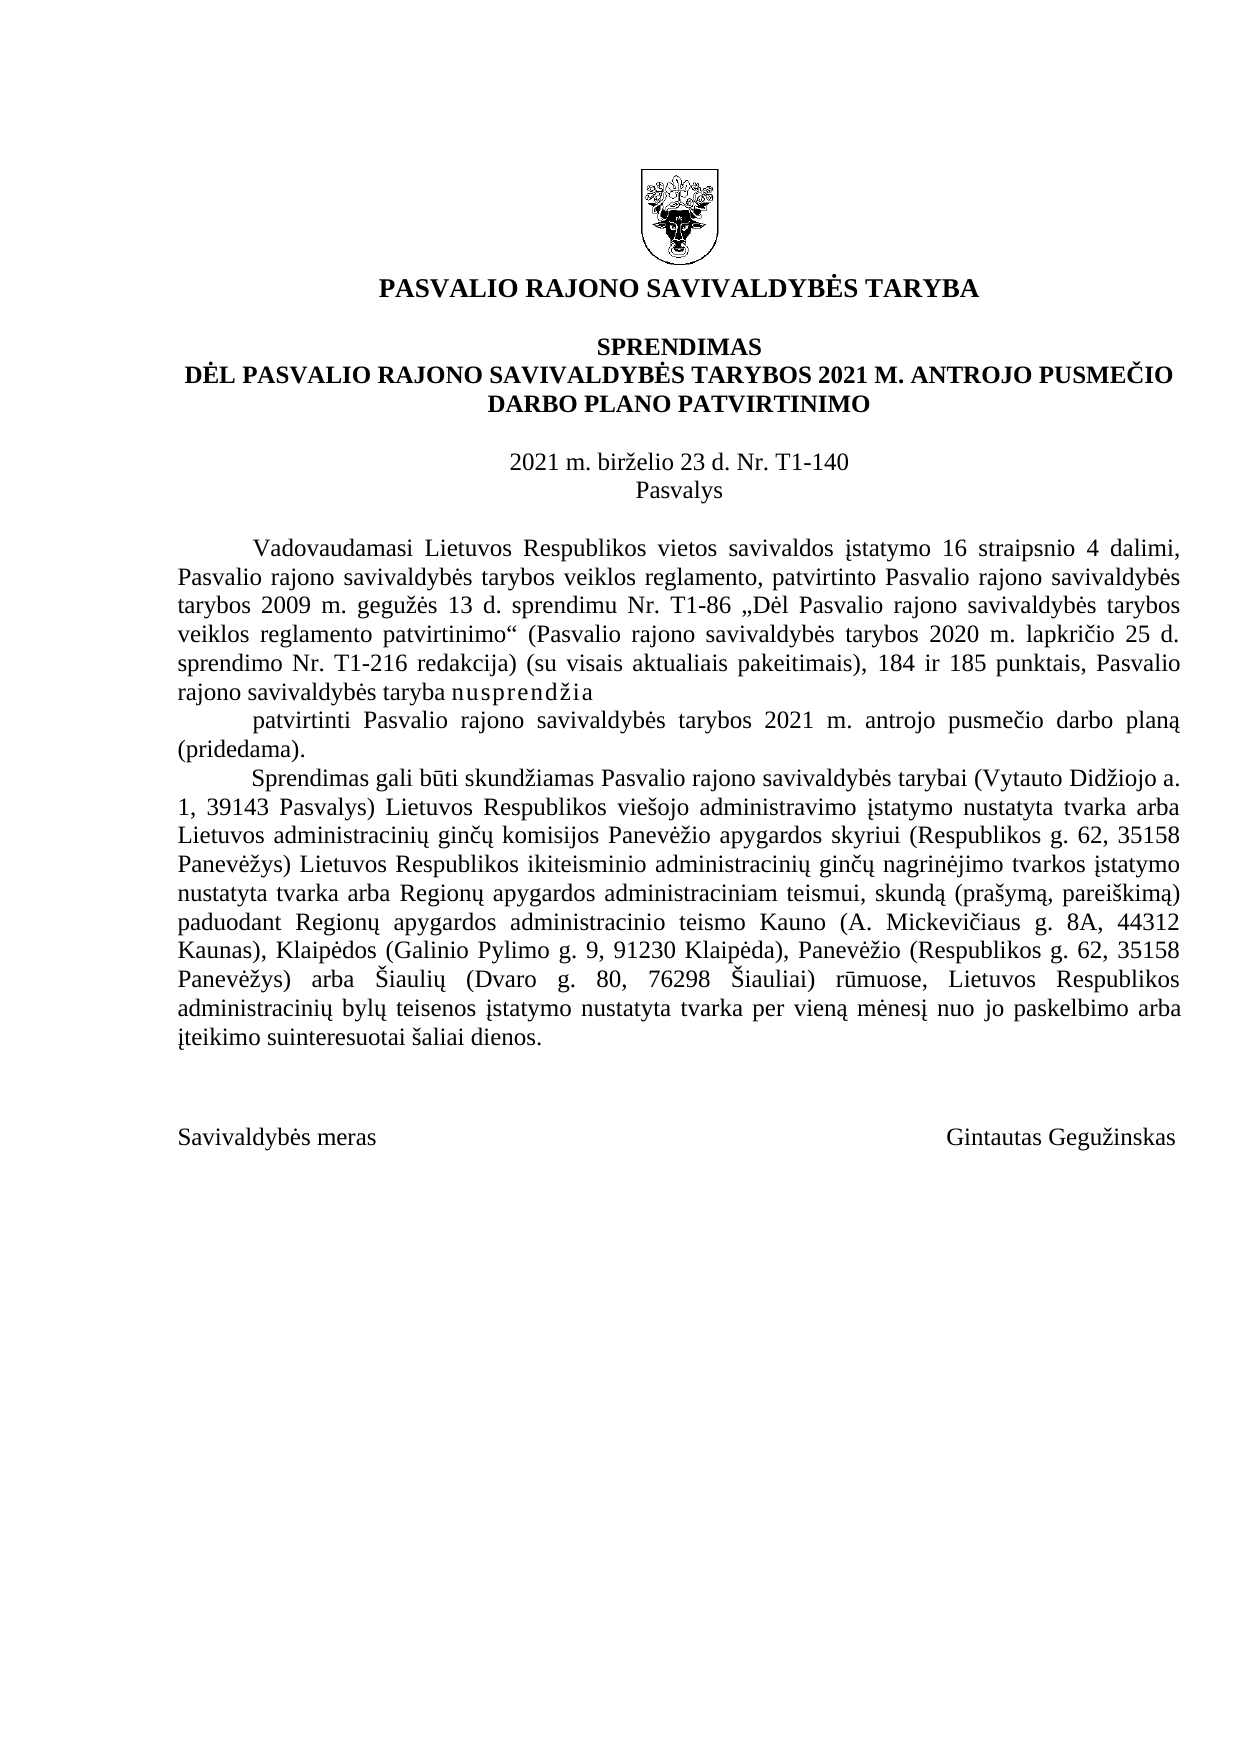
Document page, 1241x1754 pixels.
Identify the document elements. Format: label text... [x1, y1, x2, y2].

text Sprendimas gali būti skundžiamas Pasvalio rajono savivaldybės tarybai (Vytauto Didžiojo a. 1, 39143 Pasvalys) Lietuvos Respublikos viešojo administravimo įstatymo nustatyta tvarka arba Lietuvos administracinių ginčų komisijos Panevėžio apygardos skyriui (Respublikos g. 62, 35158 Panevėžys) Lietuvos Respublikos ikiteisminio administracinių ginčų nagrinėjimo tvarkos įstatymo nustatyta tvarka arba Regionų apygardos administraciniam teismui, skundą (prašymą, pareiškimą) paduodant Regionų apygardos administracinio teismo Kauno (A. Mickevičiaus g. 8A, 44312 Kaunas), Klaipėdos (Galinio Pylimo g. 9, 91230 Klaipėda), Panevėžio (Respublikos g. 62, 35158 Panevėžys) arba Šiaulių (Dvaro g. 80, 76298 Šiauliai) rūmuose, Lietuvos Respublikos administracinių bylų teisenos įstatymo nustatyta tvarka per vieną mėnesį nuo jo paskelbimo arba įteikimo suinteresuotai šaliai dienos. [177, 763, 1181, 1051]
text Savivaldybės meras Gintautas Gegužinskas [177, 1122, 1181, 1151]
text Pasvalys [177, 476, 1181, 504]
text Sprendimas [177, 332, 1181, 361]
text patvirtinti Pasvalio rajono savivaldybės tarybos 2021 m. antrojo pusmečio darbo planą (pridedama). [177, 706, 1181, 763]
text Vadovaudamasi Lietuvos Respublikos vietos savivaldos įstatymo 16 straipsnio 4 dalimi, Pasvalio rajono savivaldybės tarybos veiklos reglamento, patvirtinto Pasvalio rajono savivaldybės tarybos 2009 m. gegužės 13 d. sprendimu Nr. T1-86 „Dėl Pasvalio rajono savivaldybės tarybos veiklos reglamento patvirtinimo“ (Pasvalio rajono savivaldybės tarybos 2020 m. lapkričio 25 d. sprendimo Nr. T1-216 redakcija) (su visais aktualiais pakeitimais), 184 ir 185 punktais, Pasvalio rajono savivaldybės taryba nusprendžia [177, 533, 1181, 706]
text Pasvalio rajono savivaldybės taryba [177, 272, 1181, 303]
text 2021 m. birželio 23 d. Nr. T1-140 [177, 447, 1181, 476]
text Dėl pasvalio raJono savivaldybės tarybos 2021 m. antrojo pusmečio darbo plano patvirtinimo [177, 361, 1181, 418]
